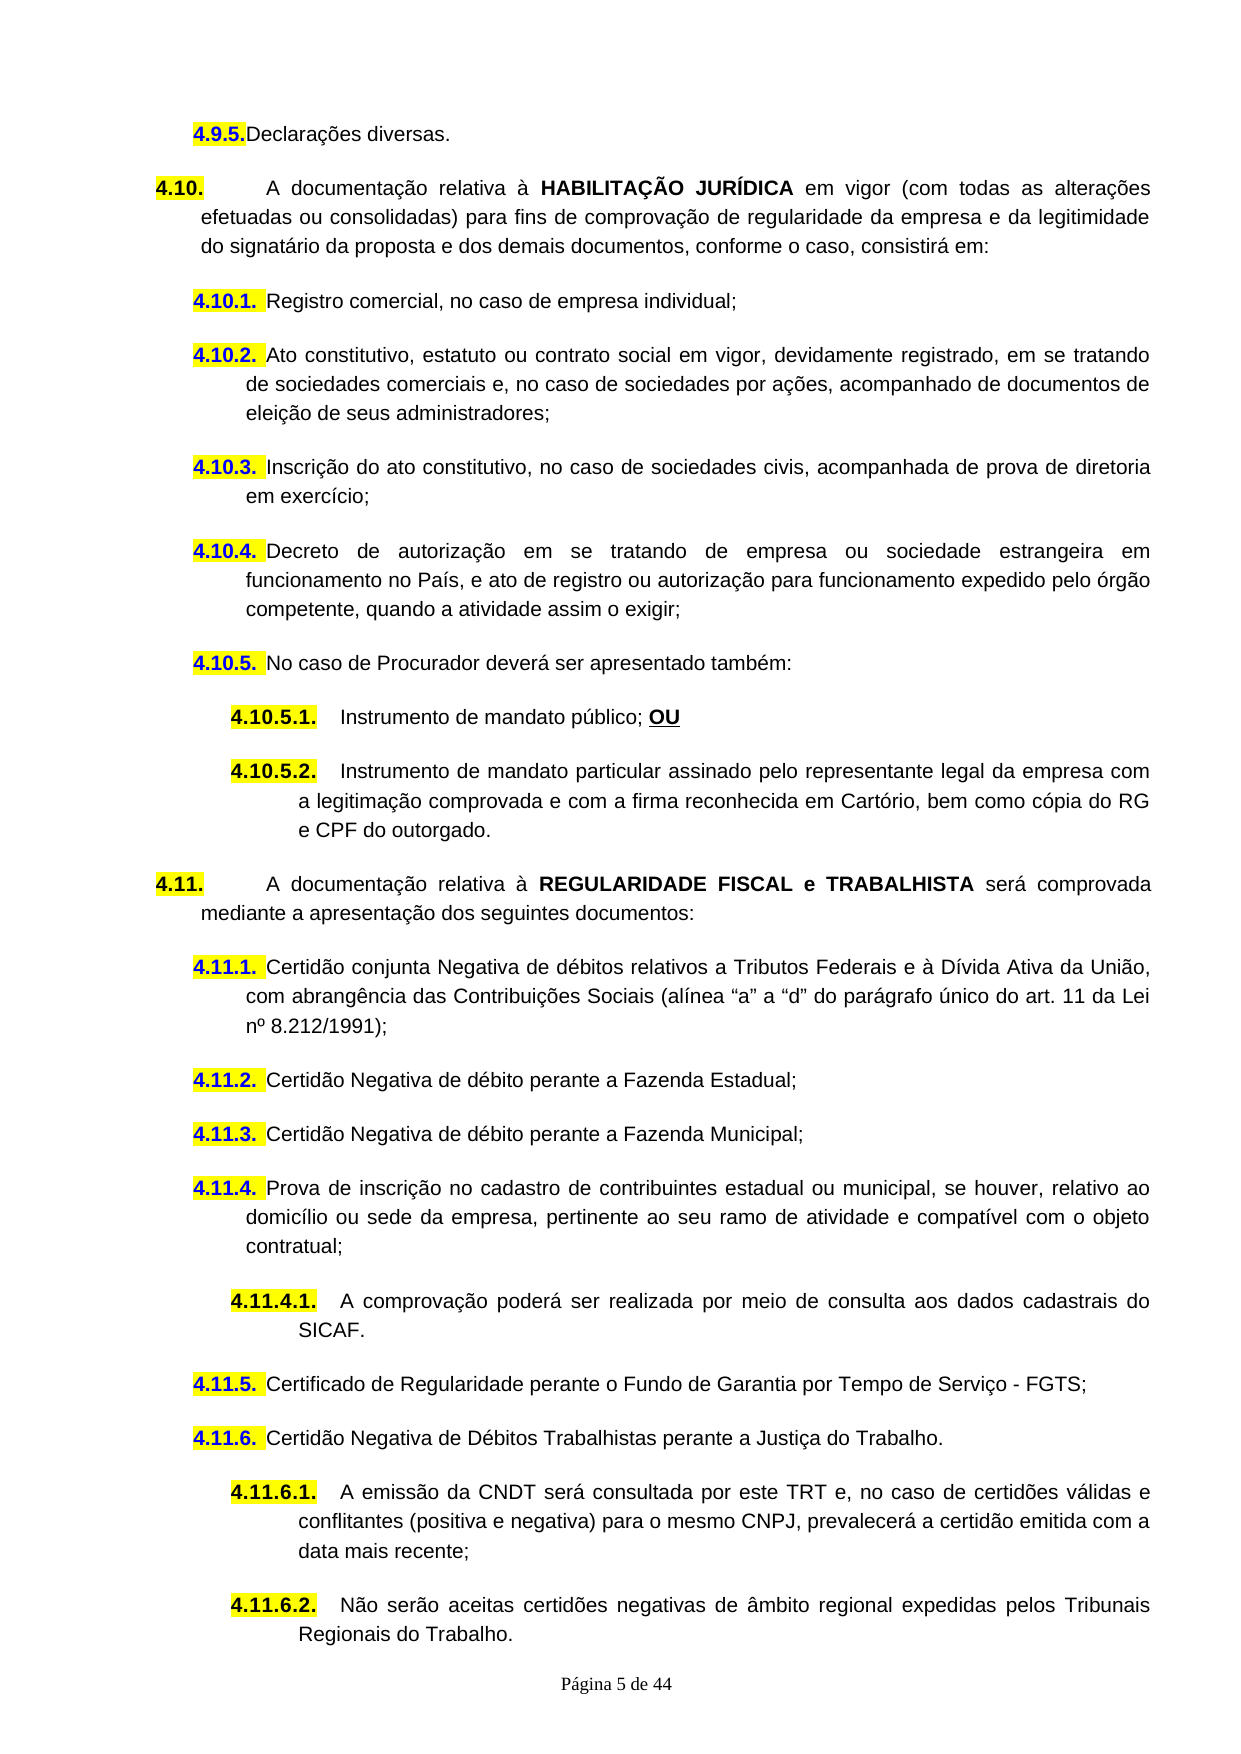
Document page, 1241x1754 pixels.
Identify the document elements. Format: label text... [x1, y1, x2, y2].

list No caso de Procurador deverá ser apresentado também: [193, 647, 1152, 676]
list Instrumento de mandato particular assinado pelo representante legal da empresa com a legitimação comprovada e com a firma reconhecida em Cartório, bem como cópia do RG e CPF do outorgado. [231, 756, 1152, 843]
list A comprovação poderá ser realizada por meio de consulta aos dados cadastrais do SICAF. [231, 1285, 1152, 1343]
list Certidão conjunta Negativa de débitos relativos a Tributos Federais e à Dívida Ativa da União, com abrangência das Contribuições Sociais (alínea “a” a “d” do parágrafo único do art. 11 da Lei nº 8.212/1991); [193, 951, 1152, 1039]
list A emissão da CNDT será consultada por este TRT e, no caso de certidões válidas e conflitantes (positiva e negativa) para o mesmo CNPJ, prevalecerá a certidão emitida com a data mais recente; [231, 1476, 1152, 1564]
list Ato constitutivo, estatuto ou contrato social em vigor, devidamente registrado, em se tratando de sociedades comerciais e, no caso de sociedades por ações, acompanhado de documentos de eleição de seus administradores; [193, 339, 1152, 426]
list Certidão Negativa de Débitos Trabalhistas perante a Justiça do Trabalho. [193, 1422, 1152, 1451]
list Registro comercial, no caso de empresa individual; [193, 285, 1152, 314]
list A documentação relativa à REGULARIDADE FISCAL e TRABALHISTA será comprovada mediante a apresentação dos seguintes documentos: [156, 868, 1152, 926]
list Instrumento de mandato público; OU [231, 701, 1152, 731]
list Prova de inscrição no cadastro de contribuintes estadual ou municipal, se houver, relativo ao domicílio ou sede da empresa, pertinente ao seu ramo de atividade e compatível com o objeto contratual; [193, 1172, 1152, 1260]
list Decreto de autorização em se tratando de empresa ou sociedade estrangeira em funcionamento no País, e ato de registro ou autorização para funcionamento expedido pelo órgão competente, quando a atividade assim o exigir; [193, 535, 1152, 622]
list Não serão aceitas certidões negativas de âmbito regional expedidas pelos Tribunais Regionais do Trabalho. [231, 1589, 1152, 1647]
list Inscrição do ato constitutivo, no caso de sociedades civis, acompanhada de prova de diretoria em exercício; [193, 451, 1152, 510]
list Certificado de Regularidade perante o Fundo de Garantia por Tempo de Serviço - FGTS; [193, 1368, 1152, 1397]
list A documentação relativa à HABILITAÇÃO JURÍDICA em vigor (com todas as alterações efetuadas ou consolidadas) para fins de comprovação de regularidade da empresa e da legitimidade do signatário da proposta e dos demais documentos, conforme o caso, consistirá em: [156, 172, 1152, 260]
list Certidão Negativa de débito perante a Fazenda Estadual; [193, 1064, 1152, 1093]
list Declarações diversas. [193, 118, 1152, 147]
list Certidão Negativa de débito perante a Fazenda Municipal; [193, 1118, 1152, 1147]
